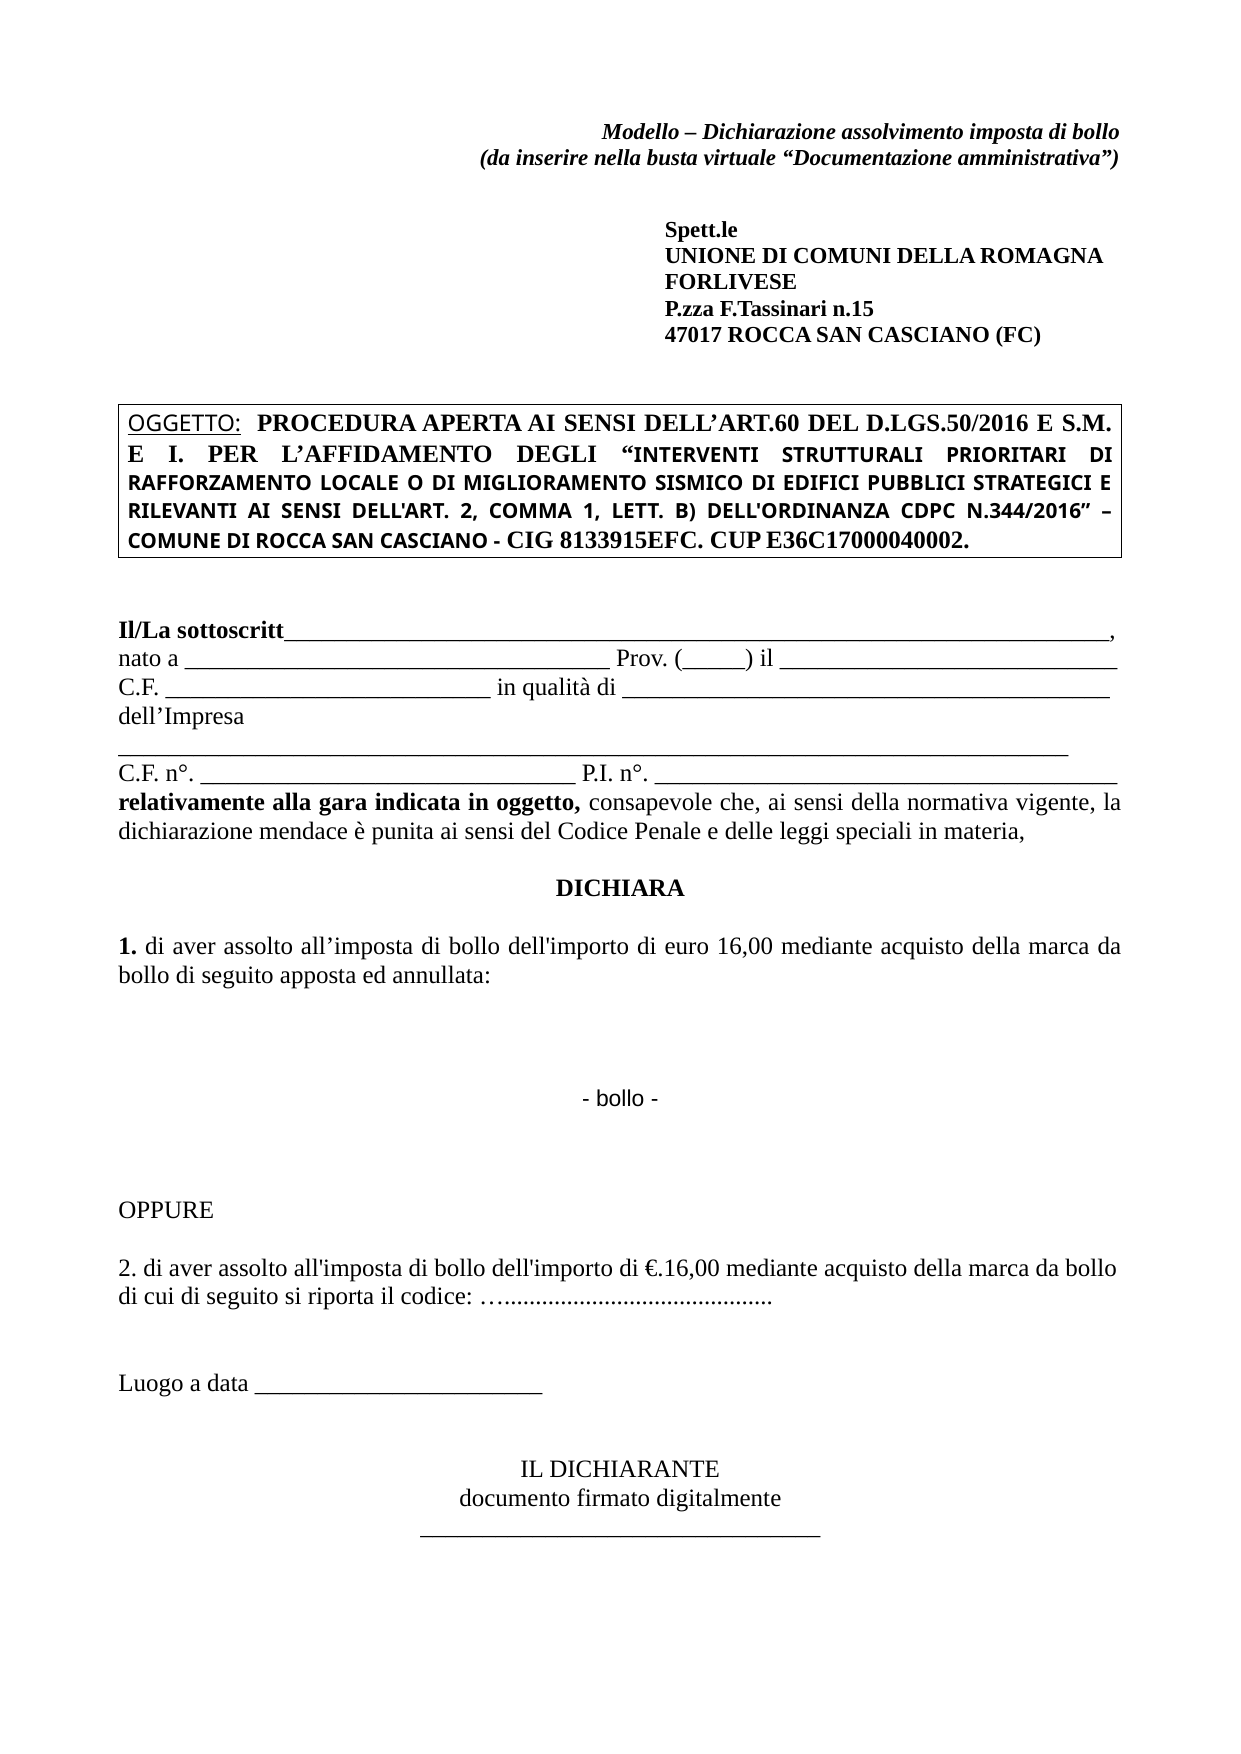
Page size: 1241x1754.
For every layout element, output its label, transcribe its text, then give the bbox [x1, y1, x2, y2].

text 1. di aver assolto all’imposta di bollo dell'importo di euro 16,00 mediante acquisto della marca da bollo di seguito apposta ed annullata: [118, 931, 1122, 988]
text 2. di aver assolto all'imposta di bollo dell'importo di €.16,00 mediante acquisto della marca da bollo di cui di seguito si riporta il codice: …........................................... [118, 1253, 1122, 1310]
text - bollo - [532, 1084, 709, 1111]
text C.F. __________________________ in qualità di _______________________________________ [118, 672, 1122, 701]
text DICHIARA [118, 873, 1122, 902]
text IL DICHIARANTE [118, 1454, 1122, 1483]
text FORLIVESE [664, 268, 1122, 295]
text C.F. n°. ______________________________ P.I. n°. _____________________________________ [118, 758, 1122, 787]
text OPPURE [118, 1195, 1122, 1224]
text relativamente alla gara indicata in oggetto, consapevole che, ai sensi della normativa vigente, la dichiarazione mendace è punita ai sensi del Codice Penale e delle leggi speciali in materia, [118, 787, 1122, 845]
text 47017 ROCCA SAN CASCIANO (FC) [664, 321, 1122, 347]
text Modello – Dichiarazione assolvimento imposta di bollo [118, 118, 1122, 144]
text nato a __________________________________ Prov. (_____) il ___________________________ [118, 643, 1122, 672]
text dell’Impresa ____________________________________________________________________________ [118, 701, 1122, 758]
text documento firmato digitalmente [118, 1483, 1122, 1511]
text (da inserire nella busta virtuale “Documentazione amministrativa”) [118, 144, 1122, 171]
text Luogo a data _______________________ [118, 1368, 1122, 1396]
text UNIONE DI COMUNI DELLA ROMAGNA [664, 242, 1122, 268]
text P.zza F.Tassinari n.15 [664, 295, 1122, 321]
text Il/La sottoscritt__________________________________________________________________, [118, 615, 1122, 643]
text Spett.le [118, 216, 1122, 242]
text ________________________________ [118, 1511, 1122, 1540]
text OGGETTO: procedura aperta ai sensi dell’art.60 del D.Lgs.50/2016 e s.m. e i. per l’affidamento degli “Interventi strutturali prioritari di rafforzamento locale o di miglioramento sismico di edifici pubblici strategici e rilevanti ai sensi dell'art. 2, comma 1, lett. b) dell'ordinanza CDPC N.344/2016” – Comune di Rocca San Casciano - CIG 8133915EFC. CUP E36C17000040002. [119, 405, 1121, 557]
